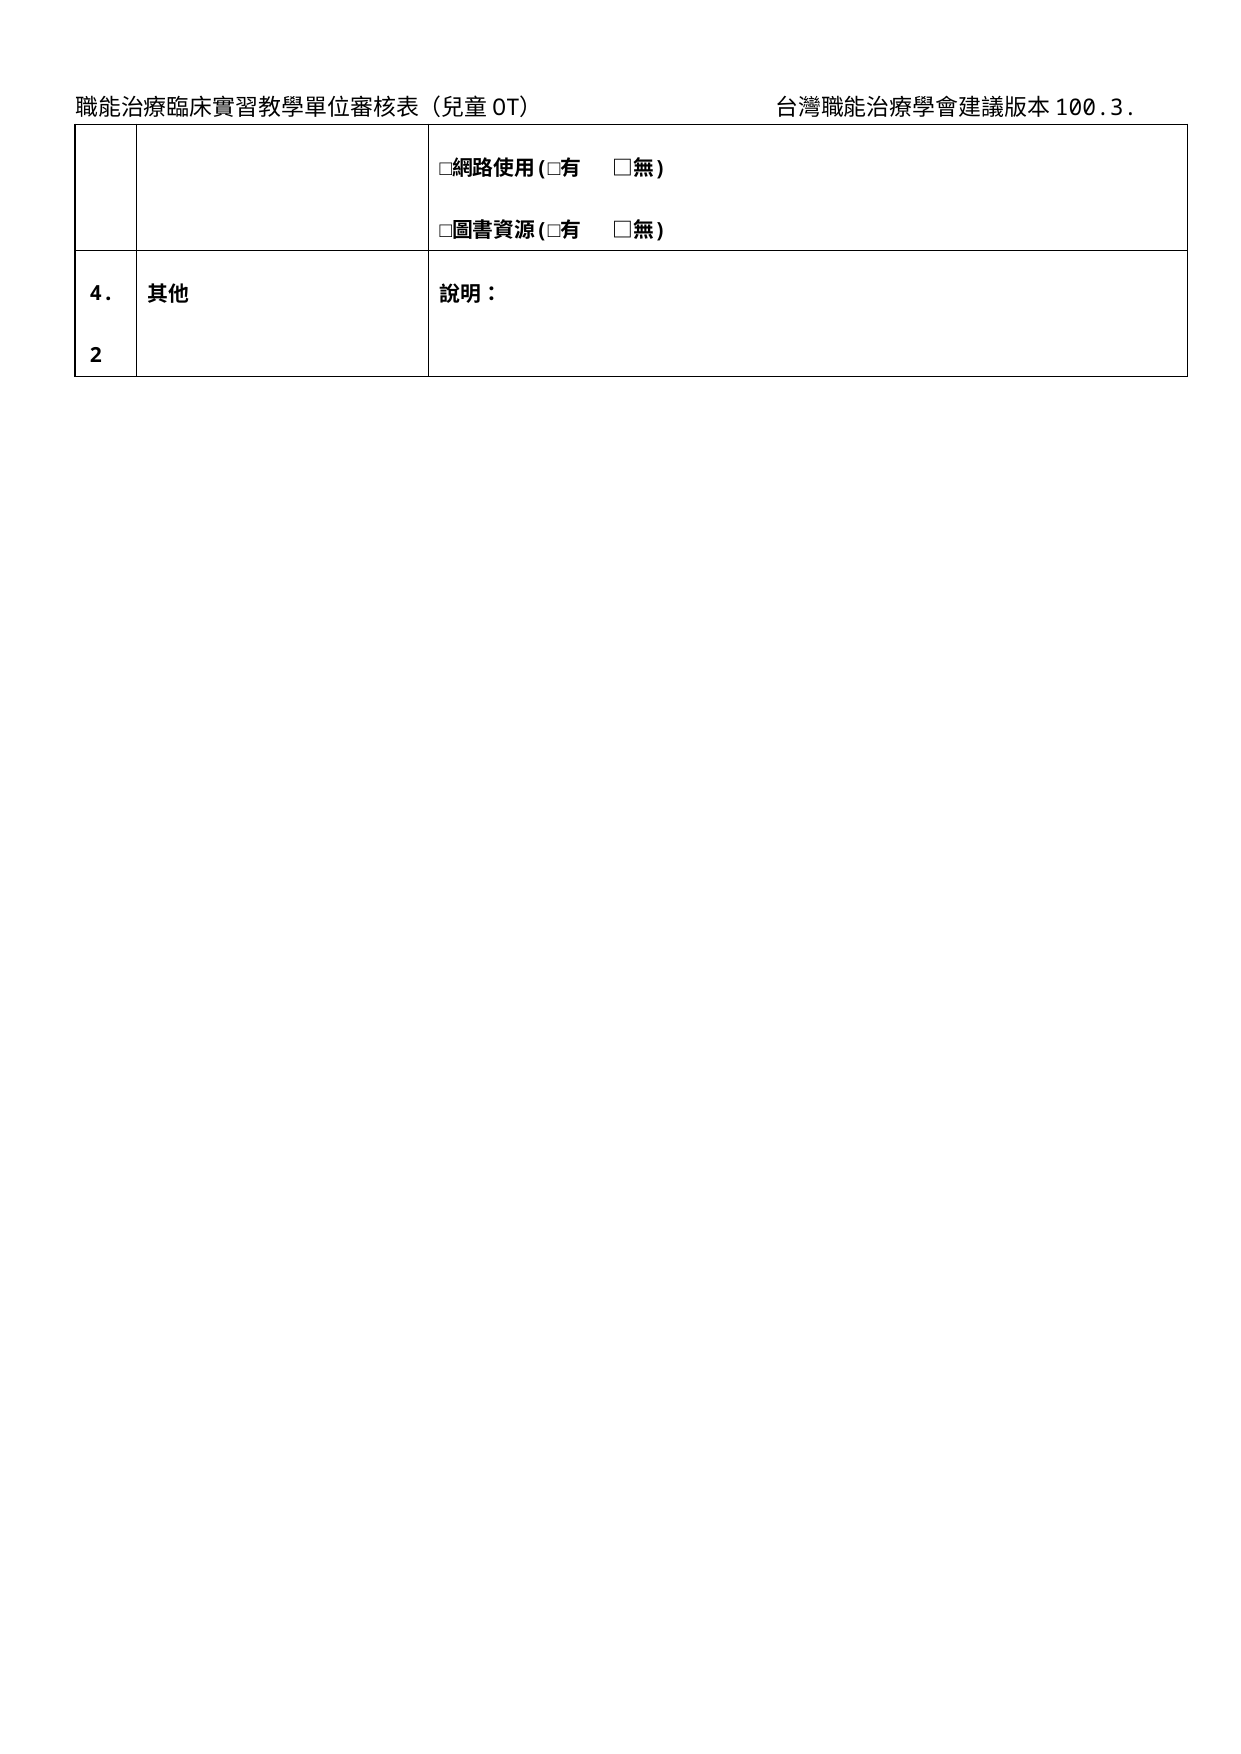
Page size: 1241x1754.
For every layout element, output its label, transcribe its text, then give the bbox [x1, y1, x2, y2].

table_cell [137, 125, 428, 249]
table_cell [76, 125, 136, 249]
table_cell 說明： [429, 251, 1187, 376]
table_cell □網路使用(□有 □無) □圖書資源(□有 □無) [429, 125, 1187, 249]
table_cell 4.2 [76, 251, 136, 376]
table_cell 其他 [137, 251, 428, 376]
